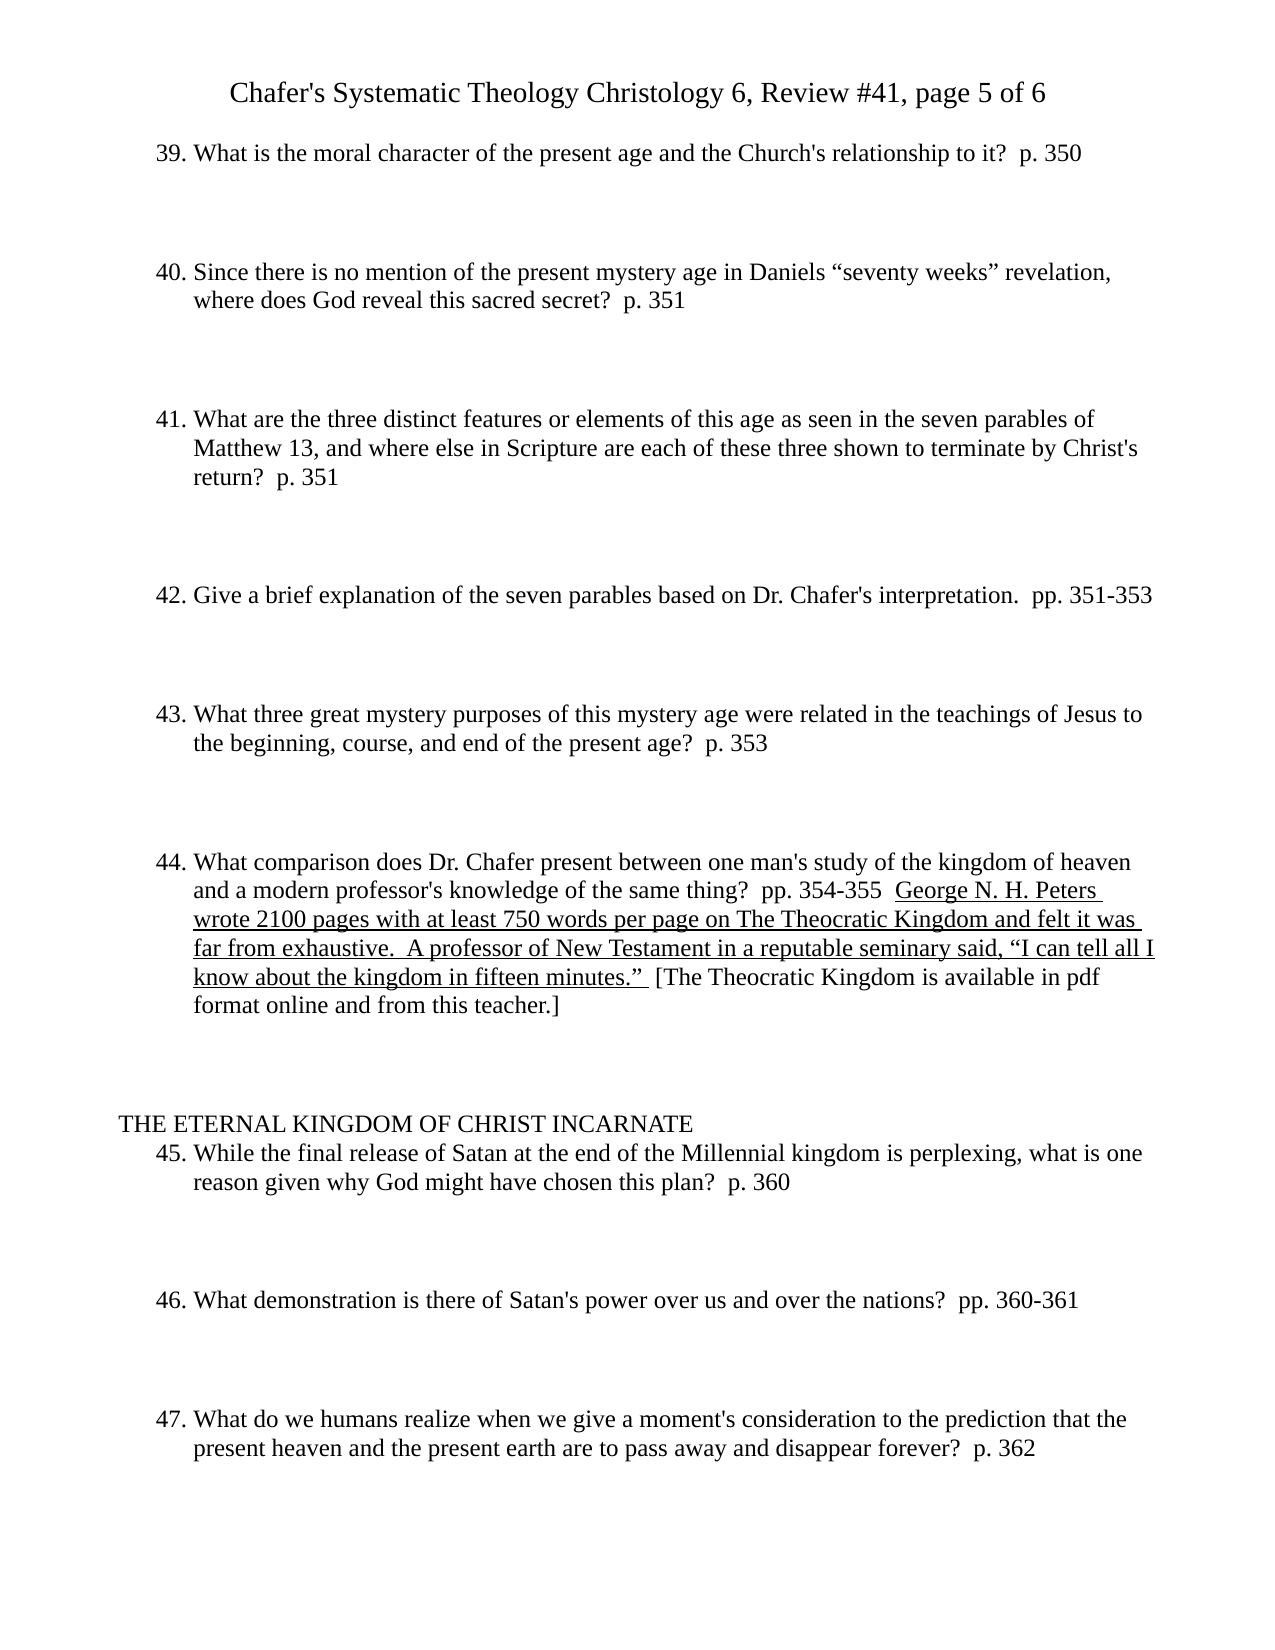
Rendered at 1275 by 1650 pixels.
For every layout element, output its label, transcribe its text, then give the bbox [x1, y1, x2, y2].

list Since there is no mention of the present mystery age in Daniels “seventy weeks” revelation, where does God reveal this sacred secret? p. 351 [156, 257, 1157, 314]
list What is the moral character of the present age and the Church's relationship to it? p. 350 [156, 138, 1157, 167]
list What do we humans realize when we give a moment's consideration to the prediction that the present heaven and the present earth are to pass away and disappear forever? p. 362 [156, 1404, 1157, 1462]
list What three great mystery purposes of this mystery age were related in the teachings of Jesus to the beginning, course, and end of the present age? p. 353 [156, 699, 1157, 757]
list While the final release of Satan at the end of the Millennial kingdom is perplexing, what is one reason given why God might have chosen this plan? p. 360 [156, 1138, 1157, 1196]
list Give a brief explanation of the seven parables based on Dr. Chafer's interpretation. pp. 351-353 [156, 581, 1157, 609]
text THE ETERNAL KINGDOM OF CHRIST INCARNATE [118, 1109, 1157, 1138]
list What demonstration is there of Satan's power over us and over the nations? pp. 360-361 [156, 1286, 1157, 1314]
list What comparison does Dr. Chafer present between one man's study of the kingdom of heaven and a modern professor's knowledge of the same thing? pp. 354-355 George N. H. Peters wrote 2100 pages with at least 750 words per page on The Theocratic Kingdom and felt it was far from exhaustive. A professor of New Testament in a reputable seminary said, “I can tell all I know about the kingdom in fifteen minutes.” [The Theocratic Kingdom is available in pdf format online and from this teacher.] [156, 847, 1157, 1019]
list What are the three distinct features or elements of this age as seen in the seven parables of Matthew 13, and where else in Scripture are each of these three shown to terminate by Christ's return? p. 351 [156, 404, 1157, 491]
